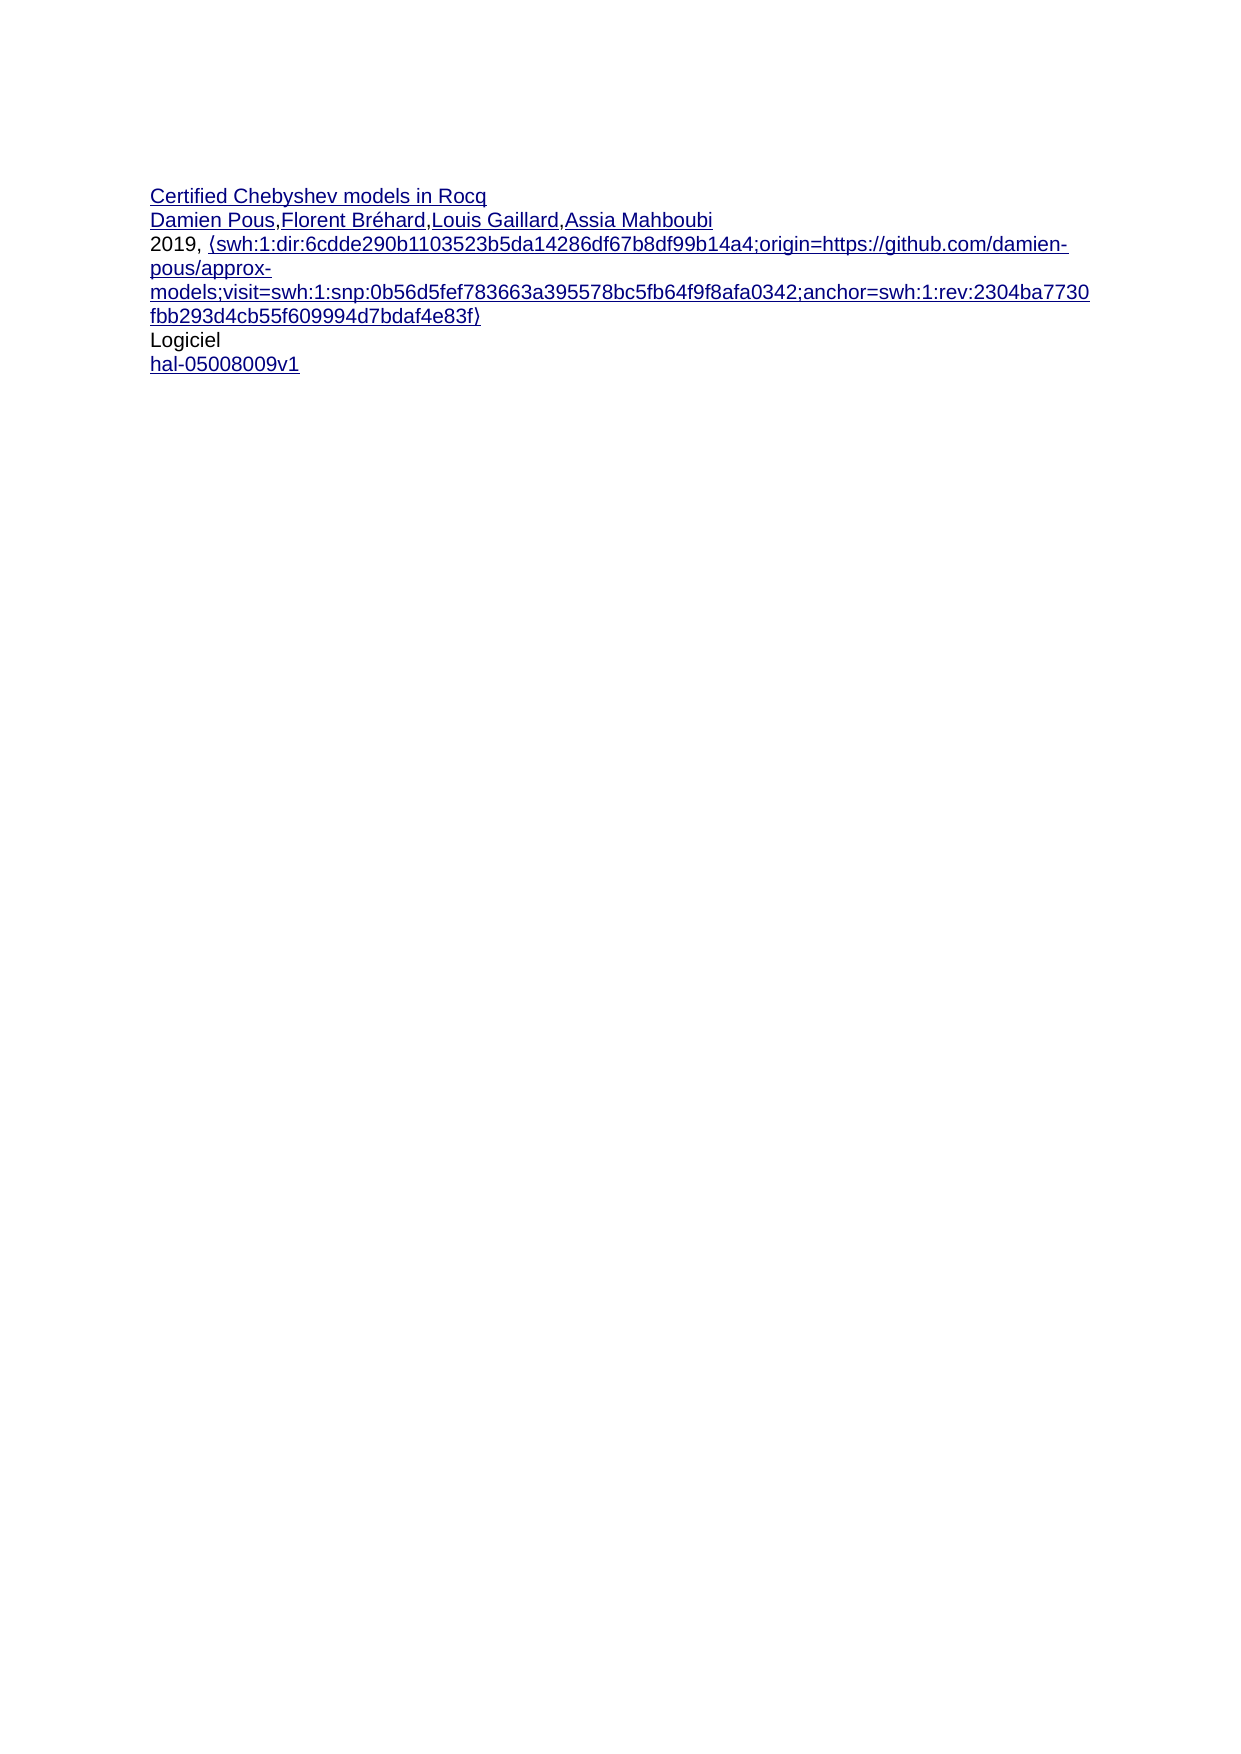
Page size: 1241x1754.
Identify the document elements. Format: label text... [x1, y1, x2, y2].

table_header fbb293d4cb55f609994d7bdaf4e83f⟩ Logiciel hal-05008009v1 [150, 302, 1090, 376]
table_header Certified Chebyshev models in Rocq Damien Pous,Florent Bréhard,Louis Gaillard,Assia Mahboubi 2019, ⟨swh:1:dir:6cdde290b1103523b5da14286df67b8df99b14a4;origin=https://github.com/damien-pous/approx-models;visit=swh:1:snp:0b56d5fef783663a395578bc5fb64f9f8afa0342;anchor=swh:1:rev:2304ba7730 [150, 184, 1090, 301]
